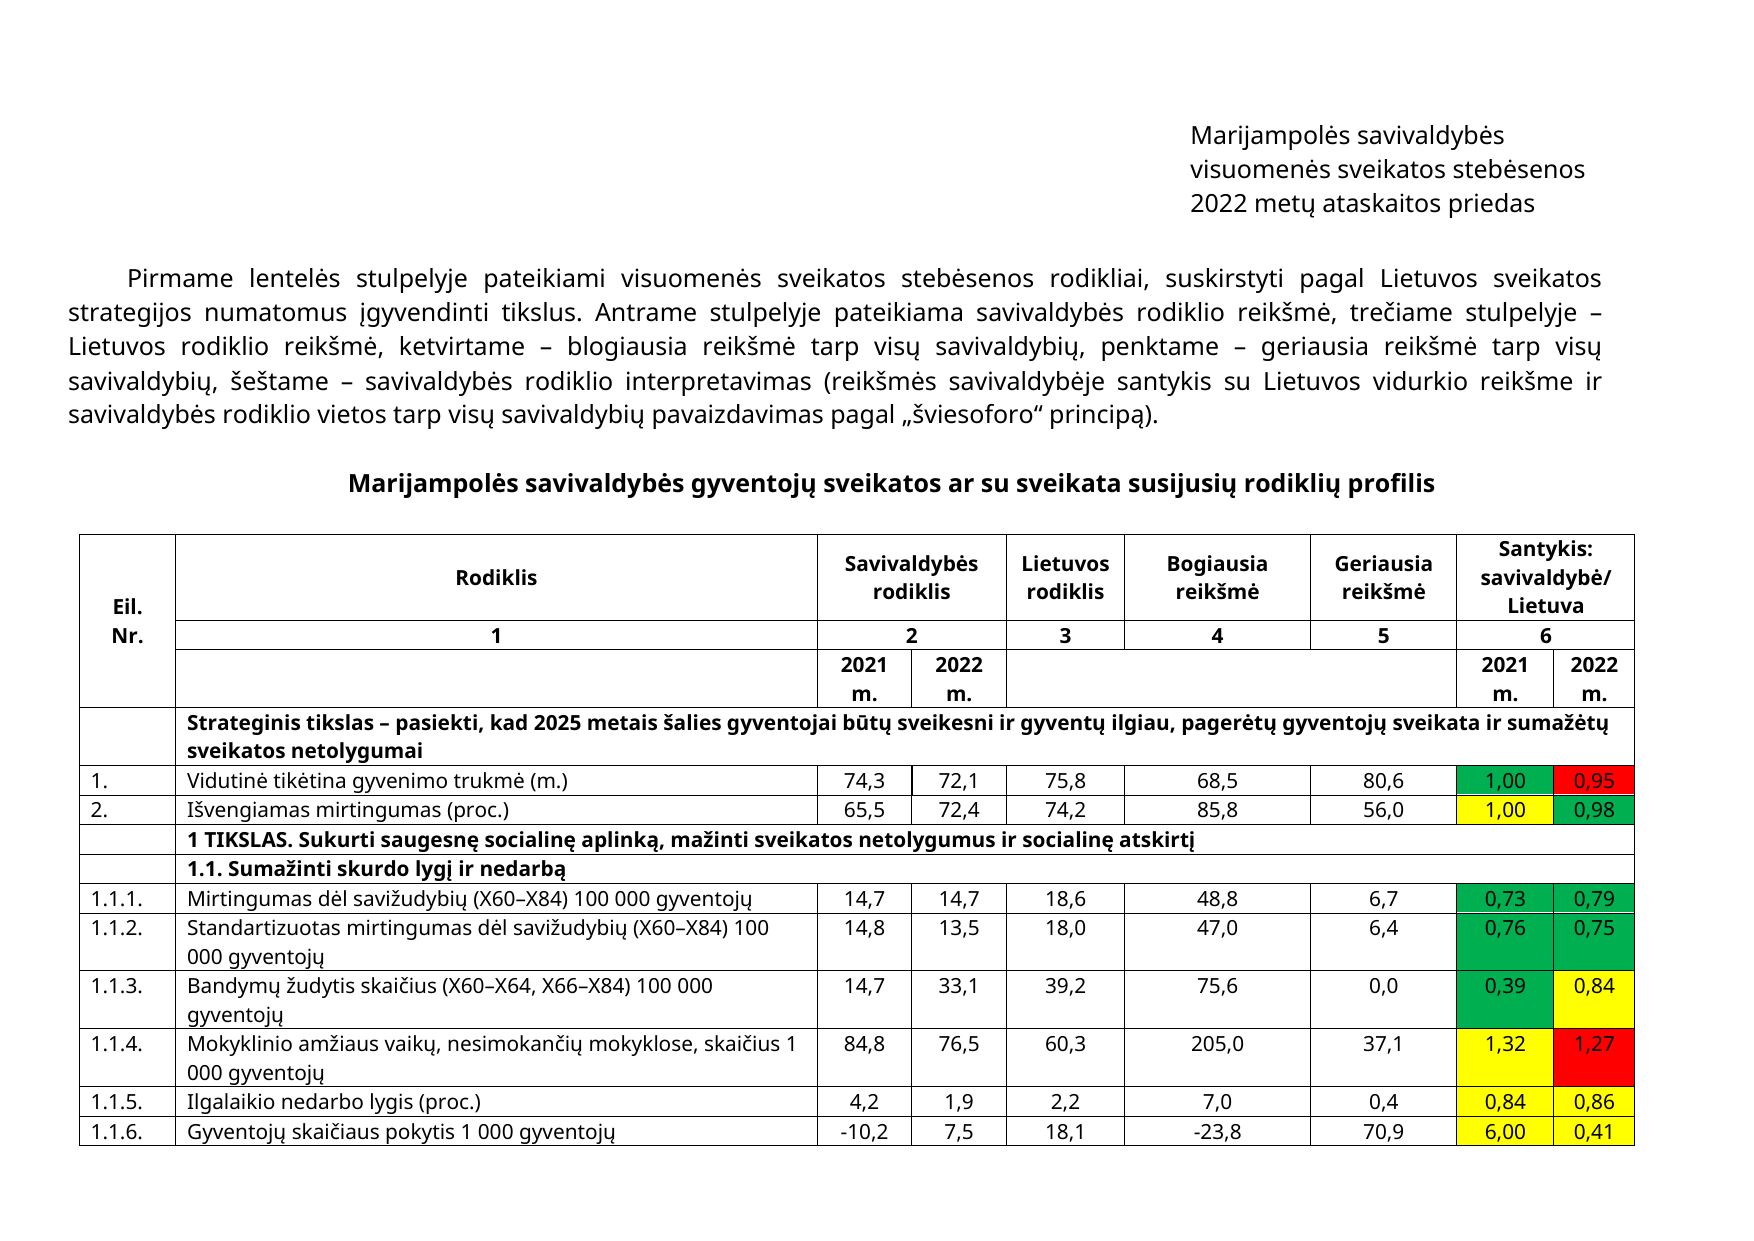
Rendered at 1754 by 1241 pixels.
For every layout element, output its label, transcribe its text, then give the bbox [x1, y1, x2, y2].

table_cell 72,4 [912, 796, 1006, 824]
table_cell 1,27 [1554, 1029, 1634, 1086]
table_cell Strateginis tikslas – pasiekti, kad 2025 metais šalies gyventojai būtų sveikesni ir gyventų ilgiau, pagerėtų gyventojų sveikata ir sumažėtų sveikatos netolygumai [176, 708, 1634, 765]
table_cell 1 TIKSLAS. Sukurti saugesnę socialinę aplinką, mažinti sveikatos netolygumus ir socialinę atskirtį [176, 825, 1634, 853]
table_cell 18,6 [1007, 884, 1124, 912]
table_cell 2,2 [1007, 1087, 1124, 1116]
table_cell 205,0 [1125, 1029, 1310, 1086]
table_cell 2021 m. [818, 650, 911, 707]
table_cell Gyventojų skaičiaus pokytis 1 000 gyventojų [176, 1117, 817, 1145]
table_cell 72,1 [913, 766, 1006, 794]
table_cell 14,7 [818, 971, 911, 1028]
table_cell 1.1. Sumažinti skurdo lygį ir nedarbą [176, 855, 1634, 883]
text Marijampolės savivaldybės gyventojų sveikatos ar su sveikata susijusių rodiklių profilis [112, 465, 1612, 499]
table_cell -23,8 [1125, 1117, 1310, 1145]
table_cell 6,7 [1311, 884, 1456, 912]
table_cell 48,8 [1125, 884, 1310, 912]
table_cell Bandymų žudytis skaičius (X60–X64, X66–X84) 100 000 gyventojų [176, 971, 817, 1028]
table_cell 0,76 [1457, 914, 1553, 970]
table_header Lietuvos rodiklis [1007, 535, 1124, 620]
table_cell 14,7 [912, 884, 1006, 912]
table_cell 1.1.6. [80, 1117, 175, 1145]
table_cell 85,8 [1125, 796, 1310, 824]
table_cell 39,2 [1007, 971, 1124, 1028]
table_cell 1.1.5. [80, 1087, 175, 1116]
table_cell 1.1.3. [80, 971, 175, 1028]
table_cell 65,5 [818, 796, 911, 824]
table_cell 1.1.4. [80, 1029, 175, 1086]
table_cell 0,4 [1311, 1087, 1456, 1116]
table_cell 74,2 [1007, 796, 1124, 824]
table_cell 76,5 [912, 1029, 1006, 1086]
table_cell Vidutinė tikėtina gyvenimo trukmė (m.) [176, 766, 817, 794]
table_cell 0,79 [1554, 884, 1634, 912]
table_cell 0,86 [1554, 1087, 1634, 1116]
table_cell Mirtingumas dėl savižudybių (X60–X84) 100 000 gyventojų [176, 884, 817, 912]
table_cell 75,8 [1007, 766, 1124, 794]
table_cell 60,3 [1007, 1029, 1124, 1086]
table_cell 0,98 [1554, 796, 1634, 824]
table_cell 7,0 [1125, 1087, 1310, 1116]
table_cell 14,7 [818, 884, 911, 912]
table_cell 18,1 [1007, 1117, 1124, 1145]
table_cell 74,3 [818, 766, 911, 794]
table_cell 0,39 [1457, 971, 1553, 1028]
table_cell 4,2 [818, 1087, 911, 1116]
table_cell 2. [80, 796, 175, 824]
table_cell 6,4 [1311, 914, 1456, 970]
table_cell 1.1.1. [80, 884, 175, 912]
table_cell -10,2 [818, 1117, 911, 1145]
table_cell 6,00 [1457, 1117, 1553, 1145]
table_header Geriausia reikšmė [1311, 535, 1456, 620]
table_cell 1.1.2. [80, 914, 175, 970]
table_header Santykis: savivaldybė/ Lietuva [1457, 535, 1634, 620]
table_cell 1,32 [1457, 1029, 1553, 1086]
table_cell Išvengiamas mirtingumas (proc.) [176, 796, 817, 824]
table_cell 33,1 [912, 971, 1006, 1028]
table_cell 68,5 [1125, 766, 1310, 794]
table_cell 2022 m. [912, 650, 1006, 707]
table_cell Mokyklinio amžiaus vaikų, nesimokančių mokyklose, skaičius 1 000 gyventojų [176, 1029, 817, 1086]
table_cell 0,95 [1554, 766, 1634, 794]
table_cell 18,0 [1007, 914, 1124, 970]
table_cell 0,75 [1554, 914, 1634, 970]
table_cell 56,0 [1311, 796, 1456, 824]
table_cell [80, 855, 175, 883]
table_header Eil. Nr. [80, 535, 175, 707]
table_cell [525, 650, 817, 707]
table_cell 3 [1007, 621, 1124, 649]
table_cell 2021 m. [1457, 650, 1553, 707]
table_cell [80, 825, 175, 853]
table_cell 14,8 [818, 914, 911, 970]
table_cell 6 [1457, 621, 1634, 649]
table_cell 0,84 [1457, 1087, 1553, 1116]
table_cell 0,73 [1457, 884, 1553, 912]
table_header Bogiausia reikšmė [1125, 535, 1310, 620]
table_cell 2022 m. [1554, 650, 1634, 707]
table_cell 1 [176, 621, 817, 649]
table_header Savivaldybės rodiklis [818, 535, 1006, 620]
table_cell 0,41 [1554, 1117, 1634, 1145]
table_cell 47,0 [1125, 914, 1310, 970]
table_cell Standartizuotas mirtingumas dėl savižudybių (X60–X84) 100 000 gyventojų [176, 914, 817, 970]
table_cell 4 [1125, 621, 1310, 649]
table_cell 1. [80, 766, 175, 794]
table_cell 13,5 [912, 914, 1006, 970]
table_cell [176, 650, 525, 707]
table_header Rodiklis [176, 535, 817, 620]
table_cell 80,6 [1311, 766, 1456, 794]
text Marijampolės savivaldybės visuomenės sveikatos stebėsenos 2022 metų ataskaitos priedas [1190, 117, 1636, 219]
table_cell [1007, 650, 1456, 707]
text Pirmame lentelės stulpelyje pateikiami visuomenės sveikatos stebėsenos rodikliai, suskirstyti pagal Lietuvos sveikatos strategijos numatomus įgyvendinti tikslus. Antrame stulpelyje pateikiama savivaldybės rodiklio reikšmė, trečiame stulpelyje – Lietuvos rodiklio reikšmė, ketvirtame – blogiausia reikšmė tarp visų savivaldybių, penktame – geriausia reikšmė tarp visų savivaldybių, šeštame – savivaldybės rodiklio interpretavimas (reikšmės savivaldybėje santykis su Lietuvos vidurkio reikšme ir savivaldybės rodiklio vietos tarp visų savivaldybių pavaizdavimas pagal „šviesoforo“ principą). [68, 261, 1603, 431]
table_cell 0,0 [1311, 971, 1456, 1028]
table_cell 5 [1311, 621, 1456, 649]
table_cell 0,84 [1554, 971, 1634, 1028]
table_cell 7,5 [912, 1117, 1006, 1145]
table_cell 2 [818, 621, 1006, 649]
table_cell 37,1 [1311, 1029, 1456, 1086]
table_cell 84,8 [818, 1029, 911, 1086]
table_cell 75,6 [1125, 971, 1310, 1028]
table_cell 1,00 [1457, 766, 1553, 794]
table_cell Ilgalaikio nedarbo lygis (proc.) [176, 1087, 817, 1116]
table_cell 1,9 [912, 1087, 1006, 1116]
table_cell 70,9 [1311, 1117, 1456, 1145]
table_cell [80, 708, 175, 765]
table_cell 1,00 [1457, 796, 1553, 824]
